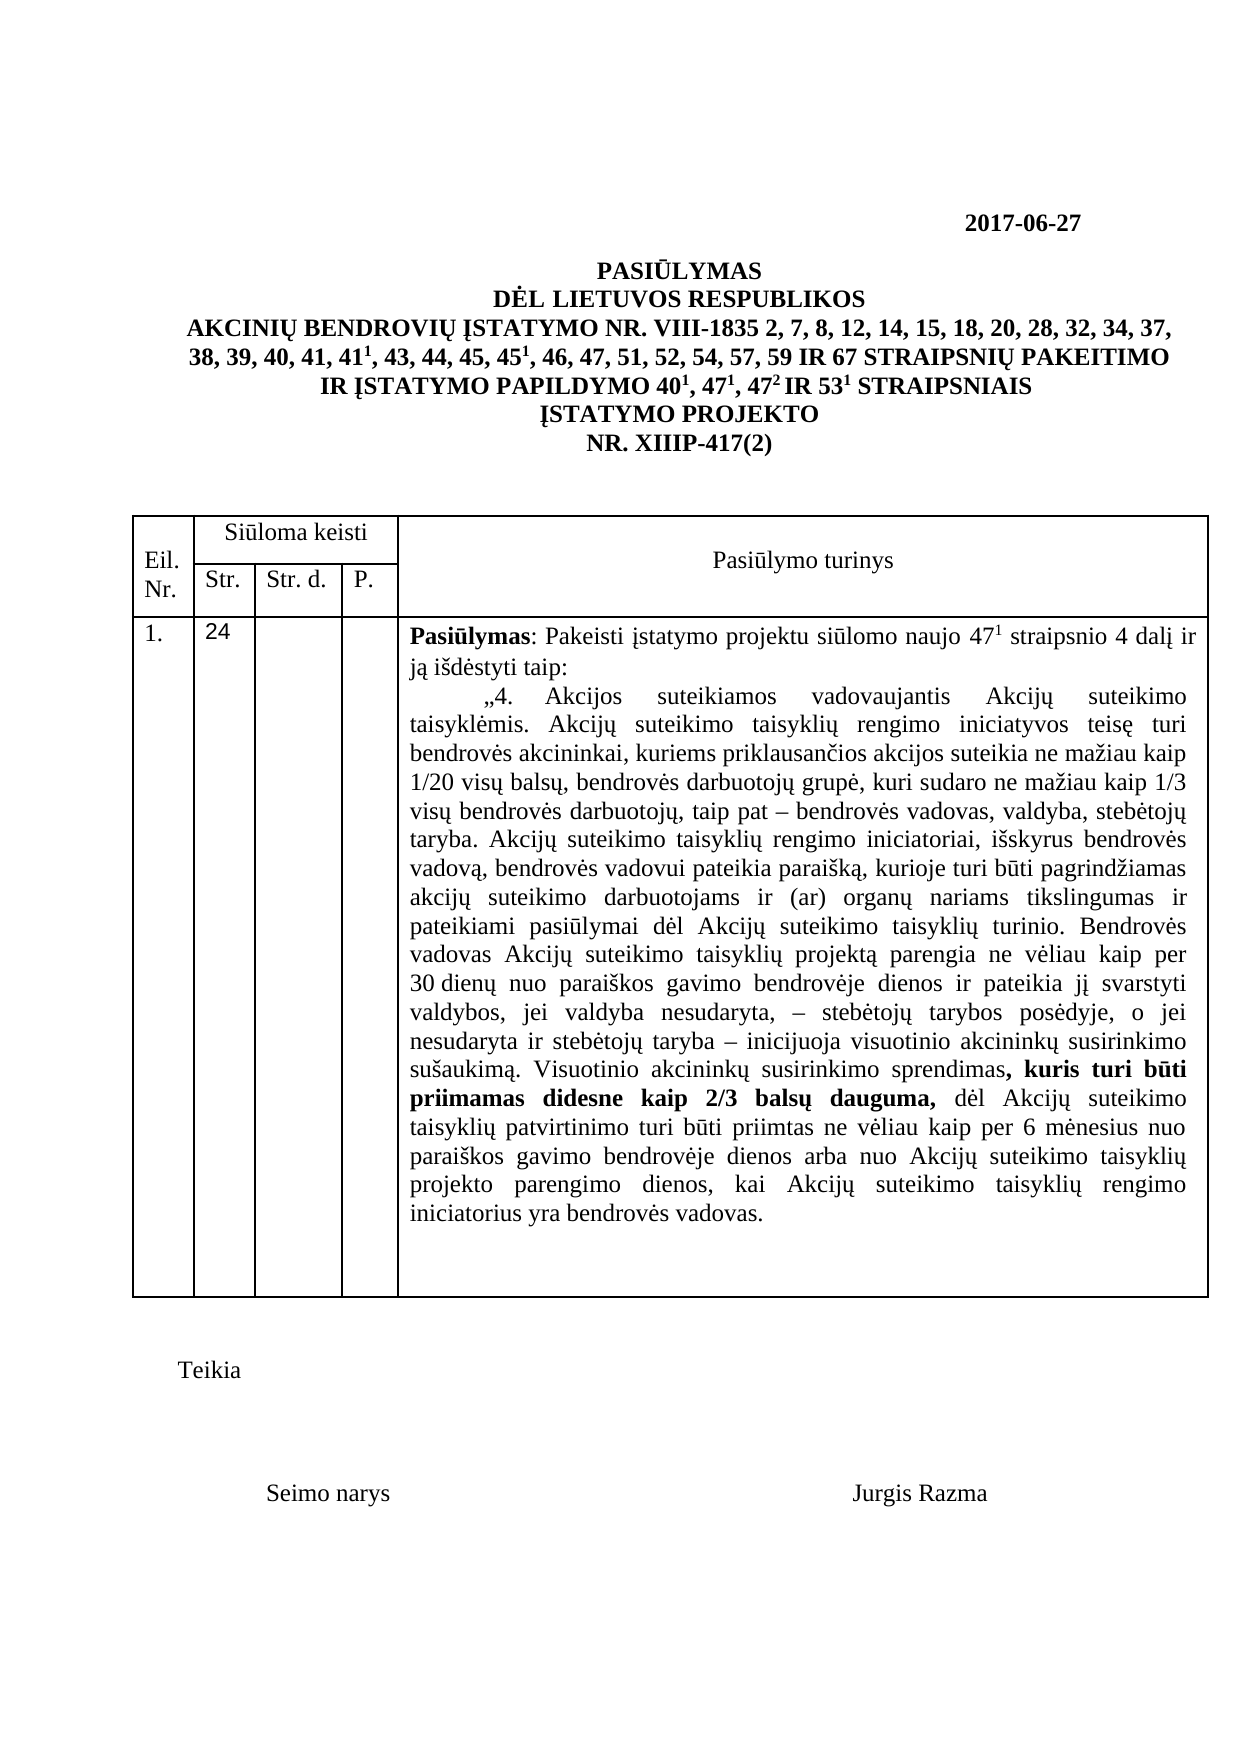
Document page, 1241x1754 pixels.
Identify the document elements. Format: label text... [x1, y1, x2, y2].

table_cell 1. [134, 618, 193, 1227]
table_cell [343, 1227, 397, 1296]
table_cell Pasiūlymas: Pakeisti įstatymo projektu siūlomo naujo 471 straipsnio 4 dalį ir ją išdėstyti taip: „4. Akcijos suteikiamos vadovaujantis Akcijų suteikimo taisyklėmis. Akcijų suteikimo taisyklių rengimo iniciatyvos teisę turi bendrovės akcininkai, kuriems priklausančios akcijos suteikia ne mažiau kaip 1/20 visų balsų, bendrovės darbuotojų grupė, kuri sudaro ne mažiau kaip 1/3 visų bendrovės darbuotojų, taip pat – bendrovės vadovas, valdyba, stebėtojų taryba. Akcijų suteikimo taisyklių rengimo iniciatoriai, išskyrus bendrovės vadovą, bendrovės vadovui pateikia paraišką, kurioje turi būti pagrindžiamas akcijų suteikimo darbuotojams ir (ar) organų nariams tikslingumas ir pateikiami pasiūlymai dėl Akcijų suteikimo taisyklių turinio. Bendrovės vadovas Akcijų suteikimo taisyklių projektą parengia ne vėliau kaip per 30 dienų nuo paraiškos gavimo bendrovėje dienos ir pateikia jį svarstyti valdybos, jei valdyba nesudaryta, – stebėtojų tarybos posėdyje, o jei nesudaryta ir stebėtojų taryba – inicijuoja visuotinio akcininkų susirinkimo sušaukimą. Visuotinio akcininkų susirinkimo sprendimas, kuris turi būti priimamas didesne kaip 2/3 balsų dauguma, dėl Akcijų suteikimo taisyklių patvirtinimo turi būti priimtas ne vėliau kaip per 6 mėnesius nuo paraiškos gavimo bendrovėje dienos arba nuo Akcijų suteikimo taisyklių projekto parengimo dienos, kai Akcijų suteikimo taisyklių rengimo iniciatorius yra bendrovės vadovas. [399, 618, 1207, 1227]
table_header Pasiūlymo turinys [399, 517, 1207, 616]
table_cell [399, 1227, 1207, 1296]
table_cell [134, 1227, 193, 1296]
text DĖL LIETUVOS RESPUBLIKOS [177, 284, 1181, 313]
table_header Eil. Nr. [134, 517, 193, 616]
table_cell P. [343, 565, 397, 616]
table_cell [343, 618, 397, 1227]
table_cell [195, 1227, 254, 1296]
text ĮSTATYMO PROJEKTO [177, 399, 1181, 428]
text PASIŪLYMAS [177, 256, 1181, 284]
table_cell 24 [195, 618, 254, 1227]
text 2017-06-27 [177, 208, 1181, 237]
table_cell Str. d. [256, 565, 341, 616]
table_header Siūloma keisti [195, 517, 397, 562]
text Seimo narys Jurgis Razma [177, 1475, 1181, 1507]
table_cell [256, 1227, 341, 1296]
text Teikia [177, 1355, 1181, 1384]
table_cell Str. [195, 565, 254, 616]
text AKCINIŲ BENDROVIŲ ĮSTATYMO NR. VIII-1835 2, 7, 8, 12, 14, 15, 18, 20, 28, 32, 34, 37, 38, 39, 40, 41, 411, 43, 44, 45, 451, 46, 47, 51, 52, 54, 57, 59 IR 67 STRAIPSNIŲ PAKEITIMO IR ĮSTATYMO PAPILDYMO 401, 471, 472 IR 531 STRAIPSNIAIS [177, 313, 1181, 399]
table_cell [256, 618, 341, 1227]
text NR. XIIIP-417(2) [177, 428, 1181, 457]
